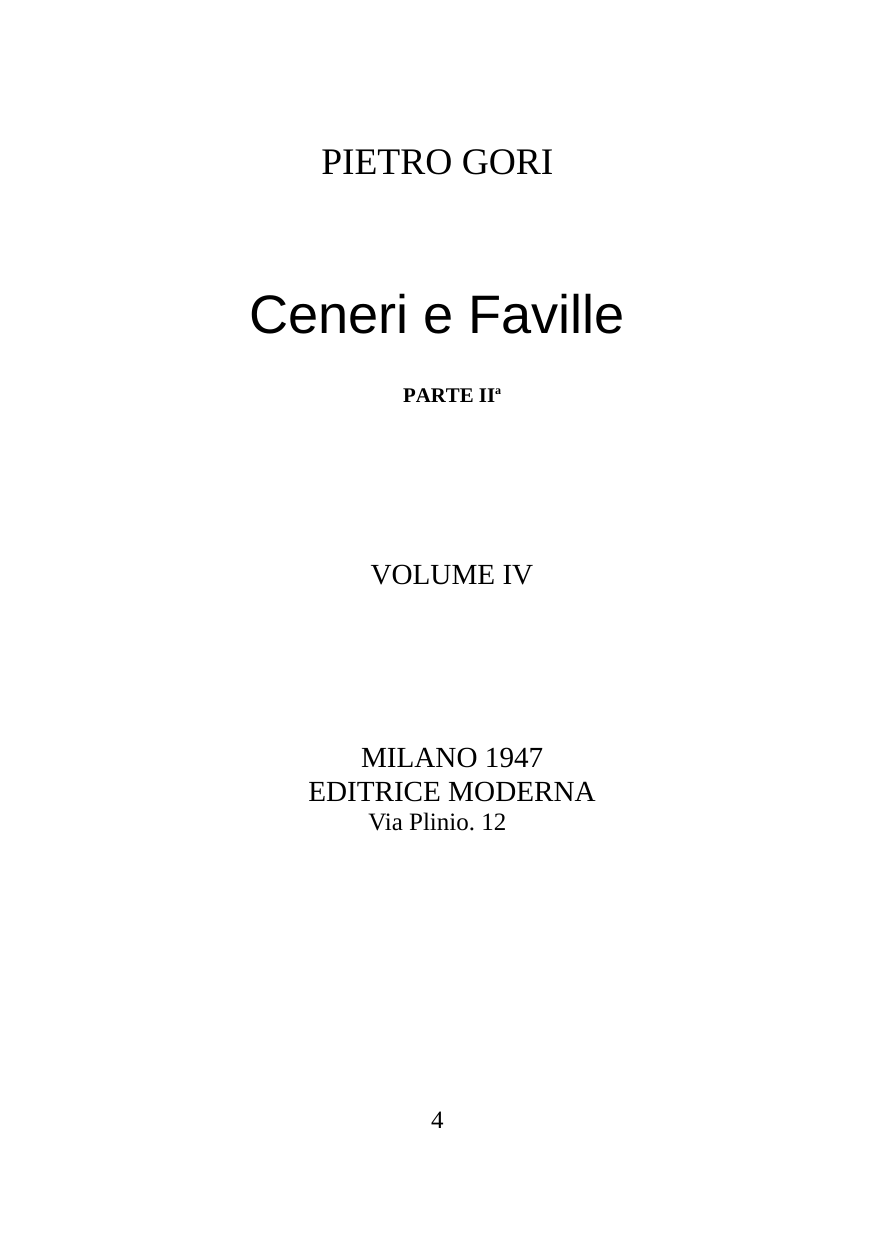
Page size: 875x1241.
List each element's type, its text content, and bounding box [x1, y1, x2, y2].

text MILANO 1947 [106, 740, 768, 774]
text PIETRO GORI [106, 140, 768, 183]
text Via Plinio. 12 [106, 807, 768, 836]
text VOLUME IV [106, 557, 768, 590]
text PARTE IIa [106, 383, 768, 407]
subtitle Ceneri e Faville [106, 283, 768, 345]
text EDITRICE MODERNA [106, 774, 768, 807]
